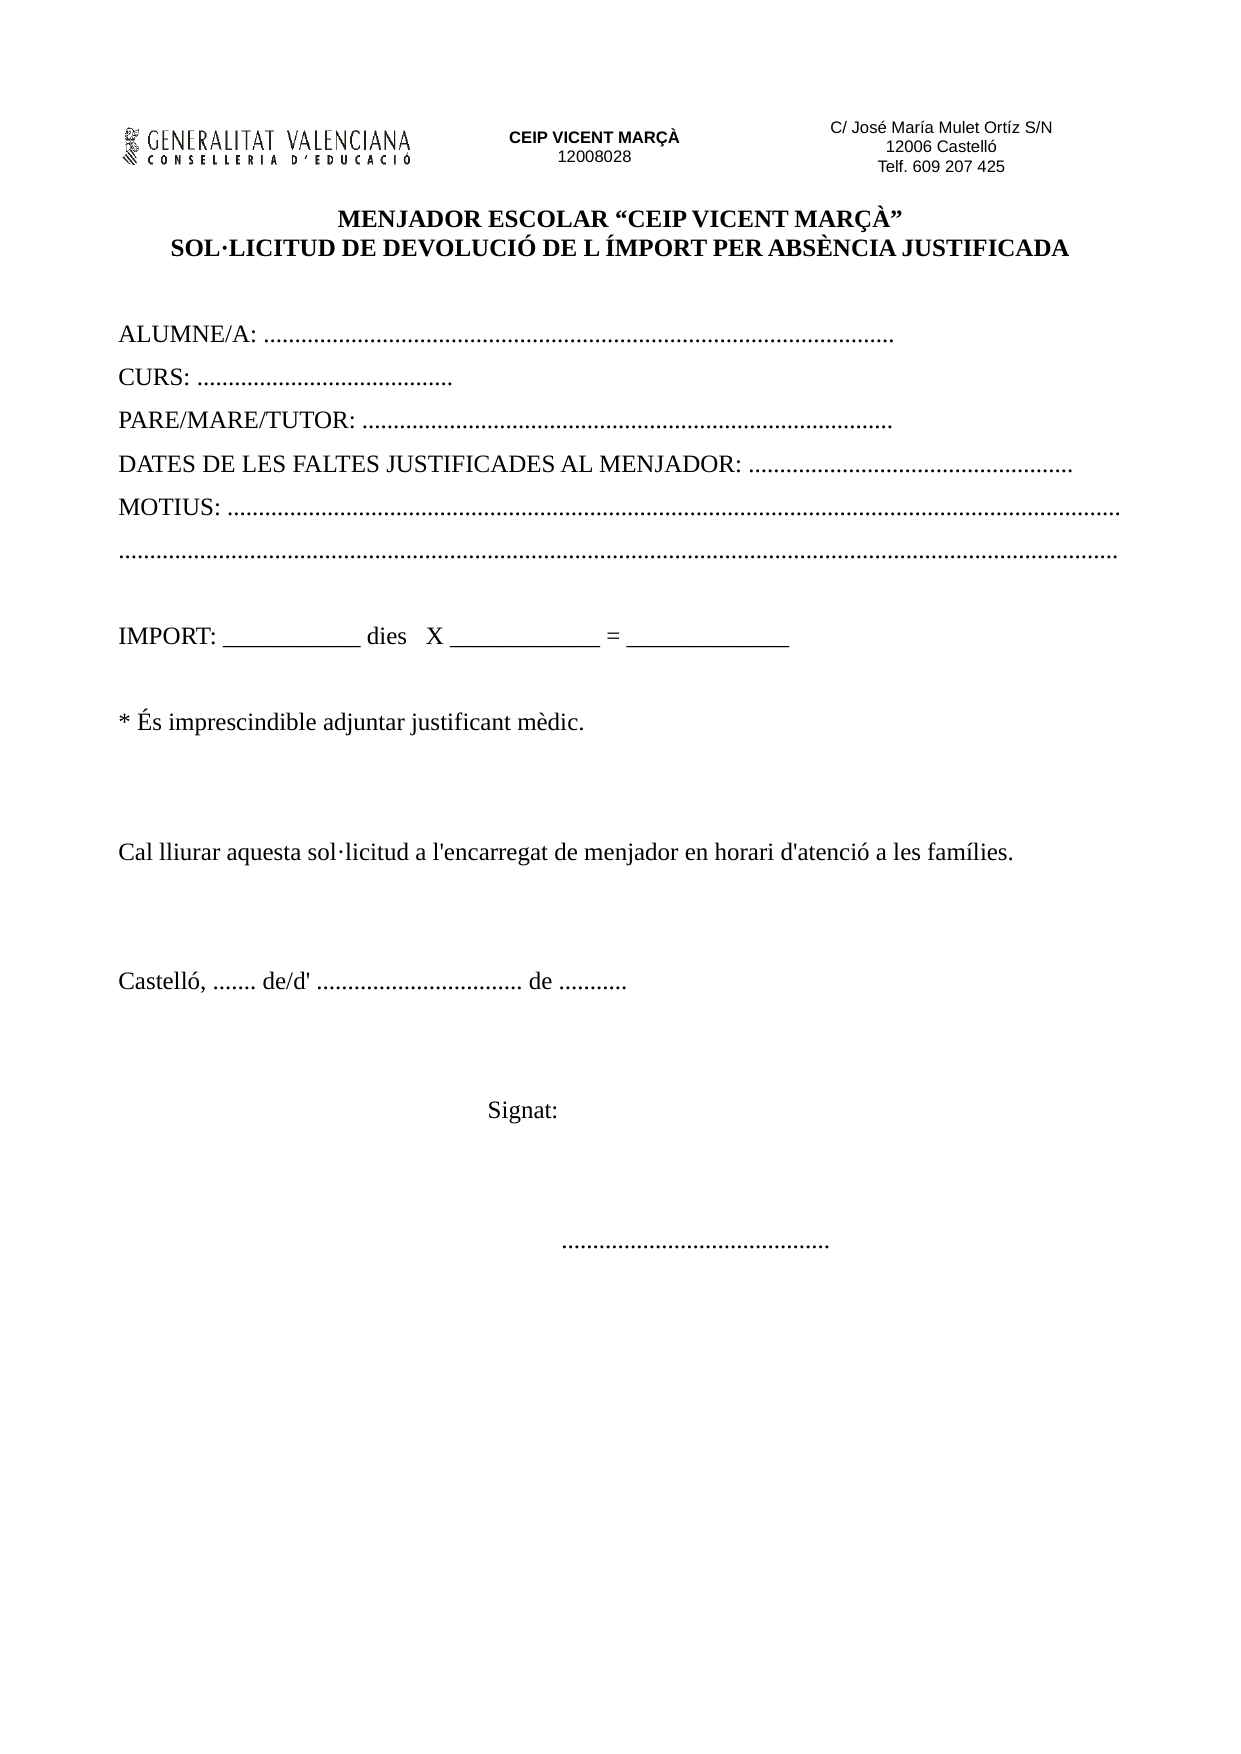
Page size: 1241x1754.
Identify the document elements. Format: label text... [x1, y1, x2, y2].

text PARE/MARE/TUTOR: ..................................................................................... [118, 406, 1122, 434]
picture [120, 126, 412, 167]
text Cal lliurar aquesta sol·licitud a l'encarregat de menjador en horari d'atenció a les famílies. [118, 837, 1122, 866]
table_header C/ José María Mulet Ortíz S/N 12006 Castelló Telf. 609 207 425 [763, 118, 1119, 176]
text IMPORT: ___________ dies X ____________ = _____________ [118, 621, 1122, 650]
text SOL·LICITUD DE DEVOLUCIÓ DE L ÍMPORT PER ABSÈNCIA JUSTIFICADA [118, 233, 1122, 262]
table_header [107, 118, 426, 176]
text ALUMNE/A: ..................................................................................................... [118, 319, 1122, 348]
table_header CEIP VICENT MARÇÀ 12008028 [426, 118, 763, 176]
text Castelló, ....... de/d' ................................. de ........... [118, 966, 1122, 995]
text CURS: ......................................... [118, 362, 1122, 391]
text * És imprescindible adjuntar justificant mèdic. [118, 707, 1122, 736]
text MOTIUS: ............................................................................................................................................................................................................................................................................................................... [118, 492, 1122, 564]
text DATES DE LES FALTES JUSTIFICADES AL MENJADOR: .................................................... [118, 449, 1122, 477]
text ........................................... [118, 1225, 1122, 1254]
text MENJADOR ESCOLAR “CEIP VICENT MARÇÀ” [118, 204, 1122, 233]
text Signat: [118, 1096, 1122, 1124]
